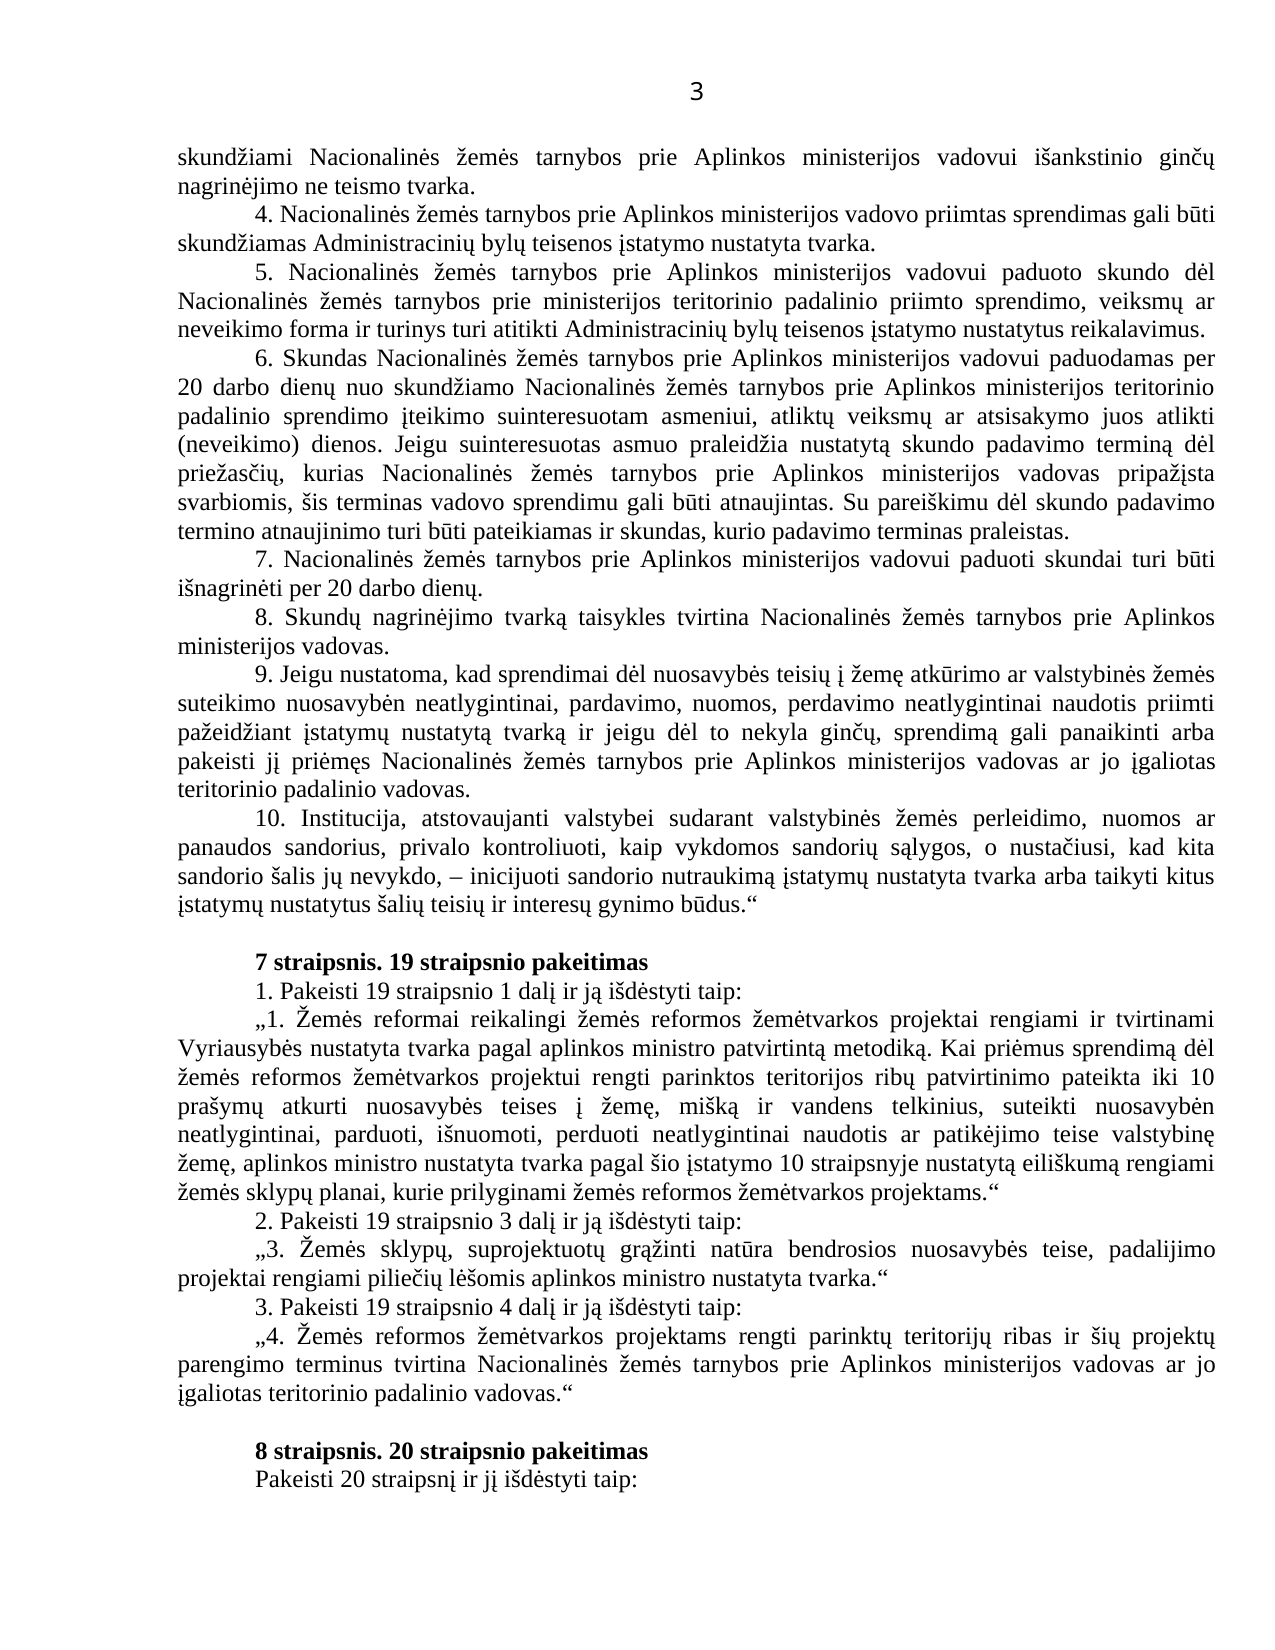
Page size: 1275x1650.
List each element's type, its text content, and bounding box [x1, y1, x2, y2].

text „1. Žemės reformai reikalingi žemės reformos žemėtvarkos projektai rengiami ir tvirtinami Vyriausybės nustatyta tvarka pagal aplinkos ministro patvirtintą metodiką. Kai priėmus sprendimą dėl žemės reformos žemėtvarkos projektui rengti parinktos teritorijos ribų patvirtinimo pateikta iki 10 prašymų atkurti nuosavybės teises į žemę, mišką ir vandens telkinius, suteikti nuosavybėn neatlygintinai, parduoti, išnuomoti, perduoti neatlygintinai naudotis ar patikėjimo teise valstybinę žemę, aplinkos ministro nustatyta tvarka pagal šio įstatymo 10 straipsnyje nustatytą eiliškumą rengiami žemės sklypų planai, kurie prilyginami žemės reformos žemėtvarkos projektams.“ [177, 1004, 1216, 1206]
text Pakeisti 20 straipsnį ir jį išdėstyti taip: [177, 1464, 1216, 1493]
text 5. Nacionalinės žemės tarnybos prie Aplinkos ministerijos vadovui paduoto skundo dėl Nacionalinės žemės tarnybos prie ministerijos teritorinio padalinio priimto sprendimo, veiksmų ar neveikimo forma ir turinys turi atitikti Administracinių bylų teisenos įstatymo nustatytus reikalavimus. [177, 257, 1216, 343]
text „4. Žemės reformos žemėtvarkos projektams rengti parinktų teritorijų ribas ir šių projektų parengimo terminus tvirtina Nacionalinės žemės tarnybos prie Aplinkos ministerijos vadovas ar jo įgaliotas teritorinio padalinio vadovas.“ [177, 1321, 1216, 1407]
text 10. Institucija, atstovaujanti valstybei sudarant valstybinės žemės perleidimo, nuomos ar panaudos sandorius, privalo kontroliuoti, kaip vykdomos sandorių sąlygos, o nustačiusi, kad kita sandorio šalis jų nevykdo, – inicijuoti sandorio nutraukimą įstatymų nustatyta tvarka arba taikyti kitus įstatymų nustatytus šalių teisių ir interesų gynimo būdus.“ [177, 803, 1216, 918]
text skundžiami Nacionalinės žemės tarnybos prie Aplinkos ministerijos vadovui išankstinio ginčų nagrinėjimo ne teismo tvarka. [177, 142, 1216, 199]
text 4. Nacionalinės žemės tarnybos prie Aplinkos ministerijos vadovo priimtas sprendimas gali būti skundžiamas Administracinių bylų teisenos įstatymo nustatyta tvarka. [177, 199, 1216, 257]
text 9. Jeigu nustatoma, kad sprendimai dėl nuosavybės teisių į žemę atkūrimo ar valstybinės žemės suteikimo nuosavybėn neatlygintinai, pardavimo, nuomos, perdavimo neatlygintinai naudotis priimti pažeidžiant įstatymų nustatytą tvarką ir jeigu dėl to nekyla ginčų, sprendimą gali panaikinti arba pakeisti jį priėmęs Nacionalinės žemės tarnybos prie Aplinkos ministerijos vadovas ar jo įgaliotas teritorinio padalinio vadovas. [177, 659, 1216, 803]
text 3. Pakeisti 19 straipsnio 4 dalį ir ją išdėstyti taip: [177, 1292, 1216, 1321]
text 8. Skundų nagrinėjimo tvarką taisykles tvirtina Nacionalinės žemės tarnybos prie Aplinkos ministerijos vadovas. [177, 602, 1216, 659]
text 8 straipsnis. 20 straipsnio pakeitimas [177, 1436, 1216, 1464]
text 1. Pakeisti 19 straipsnio 1 dalį ir ją išdėstyti taip: [177, 976, 1216, 1004]
text „3. Žemės sklypų, suprojektuotų grąžinti natūra bendrosios nuosavybės teise, padalijimo projektai rengiami piliečių lėšomis aplinkos ministro nustatyta tvarka.“ [177, 1234, 1216, 1292]
text 7 straipsnis. 19 straipsnio pakeitimas [177, 947, 1216, 976]
text 7. Nacionalinės žemės tarnybos prie Aplinkos ministerijos vadovui paduoti skundai turi būti išnagrinėti per 20 darbo dienų. [177, 544, 1216, 602]
text 6. Skundas Nacionalinės žemės tarnybos prie Aplinkos ministerijos vadovui paduodamas per 20 darbo dienų nuo skundžiamo Nacionalinės žemės tarnybos prie Aplinkos ministerijos teritorinio padalinio sprendimo įteikimo suinteresuotam asmeniui, atliktų veiksmų ar atsisakymo juos atlikti (neveikimo) dienos. Jeigu suinteresuotas asmuo praleidžia nustatytą skundo padavimo terminą dėl priežasčių, kurias Nacionalinės žemės tarnybos prie Aplinkos ministerijos vadovas pripažįsta svarbiomis, šis terminas vadovo sprendimu gali būti atnaujintas. Su pareiškimu dėl skundo padavimo termino atnaujinimo turi būti pateikiamas ir skundas, kurio padavimo terminas praleistas. [177, 343, 1216, 544]
text 2. Pakeisti 19 straipsnio 3 dalį ir ją išdėstyti taip: [177, 1206, 1216, 1234]
